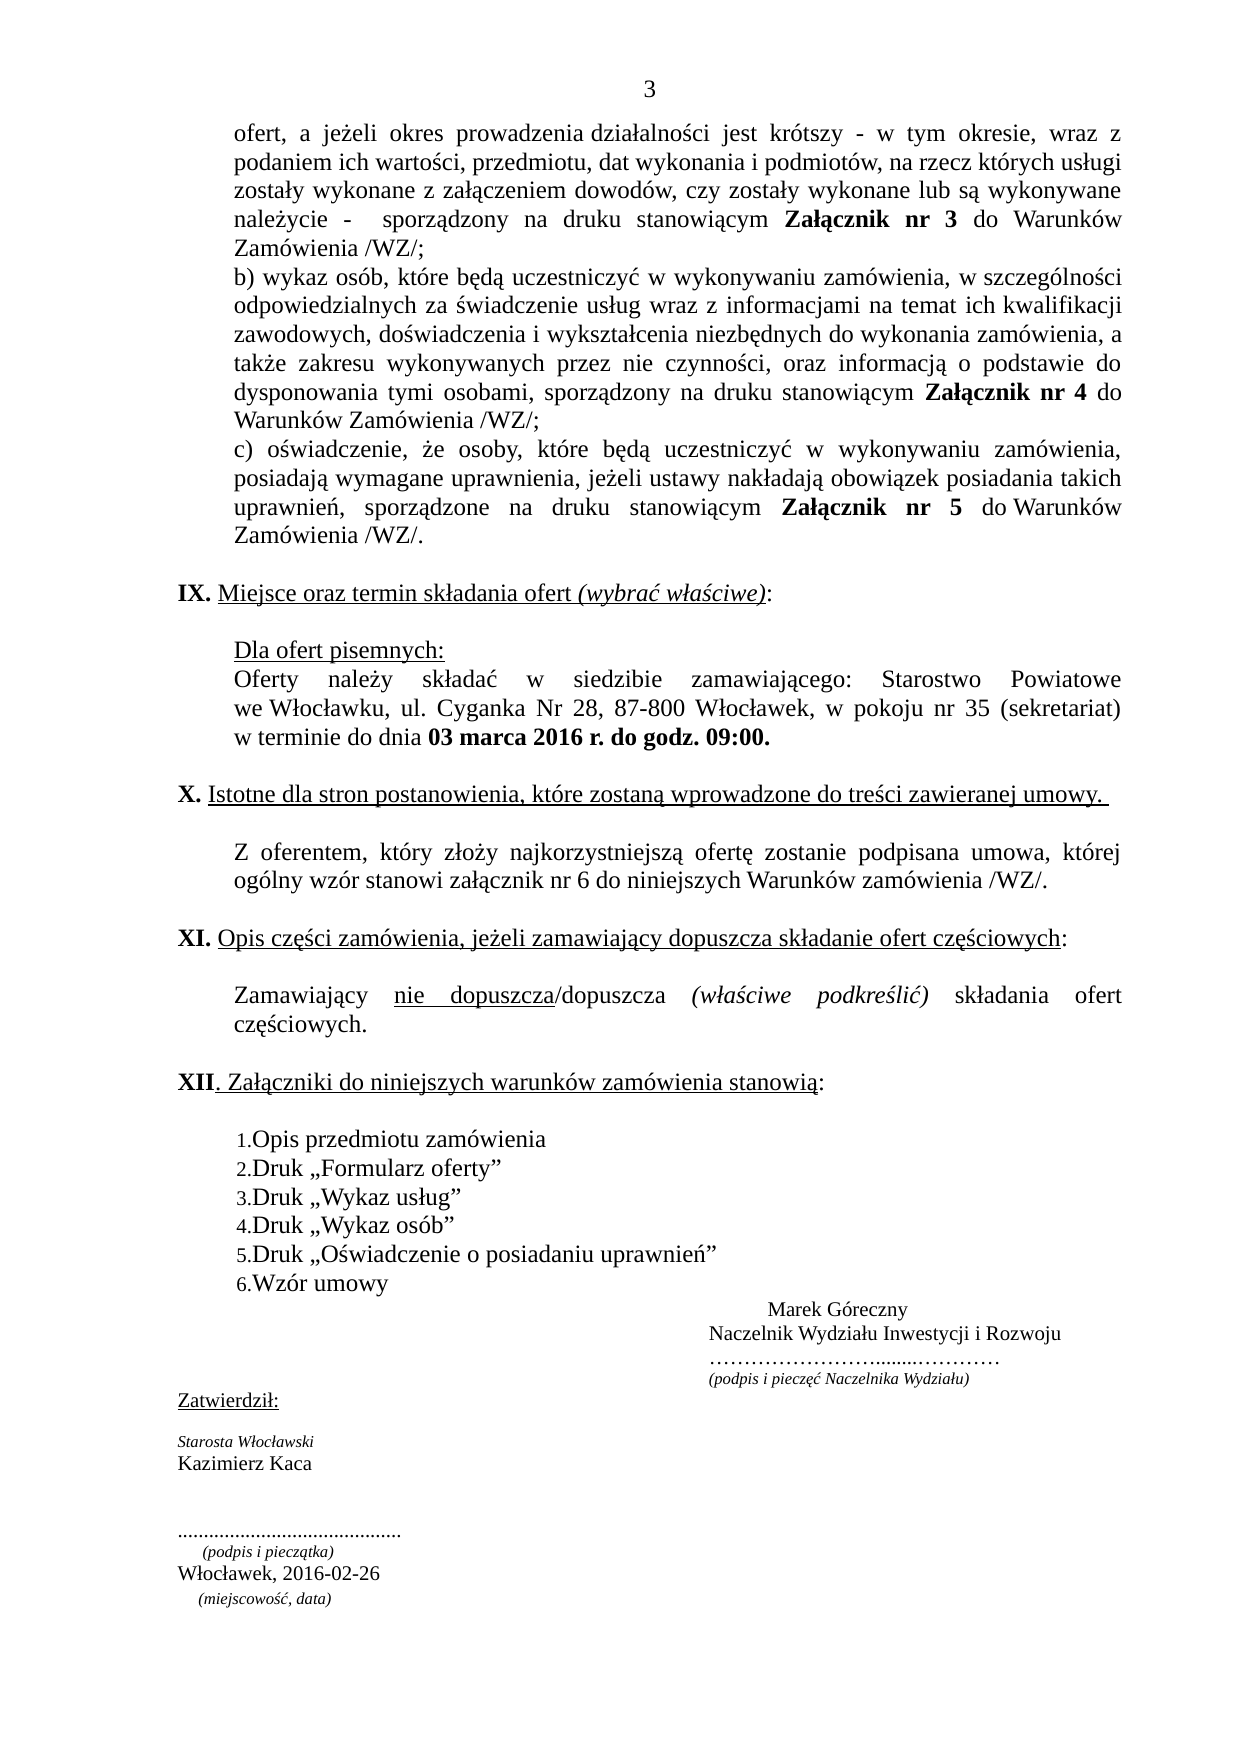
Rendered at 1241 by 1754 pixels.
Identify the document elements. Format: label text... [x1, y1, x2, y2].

text Zatwierdził: [177, 1388, 1122, 1412]
text (miejscowość, data) [177, 1585, 1122, 1609]
text Włocławek, 2016-02-26 [177, 1561, 1122, 1585]
text ofert, a jeżeli okres prowadzenia działalności jest krótszy - w tym okresie, wraz z podaniem ich wartości, przedmiotu, dat wykonania i podmiotów, na rzecz których usługi zostały wykonane z załączeniem dowodów, czy zostały wykonane lub są wykonywane należycie - sporządzony na druku stanowiącym Załącznik nr 3 do Warunków Zamówienia /WZ/; [233, 118, 1122, 262]
text ……………………........………… [709, 1345, 1122, 1369]
text Kazimierz Kaca [177, 1451, 1122, 1475]
text Starosta Włocławski [177, 1431, 1122, 1451]
list Druk „Wykaz usług” [236, 1182, 1122, 1211]
list IX. Miejsce oraz termin składania ofert (wybrać właściwe): [177, 578, 1122, 607]
list XII. Załączniki do niniejszych warunków zamówienia stanowią: [177, 1067, 1122, 1096]
text b) wykaz osób, które będą uczestniczyć w wykonywaniu zamówienia, w szczególności odpowiedzialnych za świadczenie usług wraz z informacjami na temat ich kwalifikacji zawodowych, doświadczenia i wykształcenia niezbędnych do wykonania zamówienia, a także zakresu wykonywanych przez nie czynności, oraz informacją o podstawie do dysponowania tymi osobami, sporządzony na druku stanowiącym Załącznik nr 4 do Warunków Zamówienia /WZ/; [233, 262, 1122, 434]
text Naczelnik Wydziału Inwestycji i Rozwoju [709, 1321, 1122, 1345]
list Druk „Wykaz osób” [236, 1211, 1122, 1239]
text Oferty należy składać w siedzibie zamawiającego: Starostwo Powiatowe we Włocławku, ul. Cyganka Nr 28, 87-800 Włocławek, w pokoju nr 35 (sekretariat) w terminie do dnia 03 marca 2016 r. do godz. 09:00. [233, 664, 1122, 751]
text Dla ofert pisemnych: [233, 636, 1122, 664]
list X. Istotne dla stron postanowienia, które zostaną wprowadzone do treści zawieranej umowy. [177, 779, 1122, 808]
text c) oświadczenie, że osoby, które będą uczestniczyć w wykonywaniu zamówienia, posiadają wymagane uprawnienia, jeżeli ustawy nakładają obowiązek posiadania takich uprawnień, sporządzone na druku stanowiącym Załącznik nr 5 do Warunków Zamówienia /WZ/. [233, 434, 1122, 549]
text ........................................... [177, 1518, 1122, 1542]
list Druk „Oświadczenie o posiadaniu uprawnień” [236, 1239, 1122, 1268]
text Z oferentem, który złoży najkorzystniejszą ofertę zostanie podpisana umowa, której ogólny wzór stanowi załącznik nr 6 do niniejszych Warunków zamówienia /WZ/. [233, 837, 1122, 894]
list Wzór umowy [236, 1268, 1122, 1297]
list Opis przedmiotu zamówienia [236, 1124, 1122, 1153]
list Druk „Formularz oferty” [236, 1153, 1122, 1182]
text (podpis i pieczątka) [177, 1542, 1122, 1561]
text (podpis i pieczęć Naczelnika Wydziału) [709, 1369, 1122, 1388]
list XI. Opis części zamówienia, jeżeli zamawiający dopuszcza składanie ofert częściowych: [177, 923, 1122, 952]
text Zamawiający nie dopuszcza/dopuszcza (właściwe podkreślić) składania ofert częściowych. [233, 981, 1122, 1038]
text Marek Góreczny [709, 1297, 1122, 1321]
